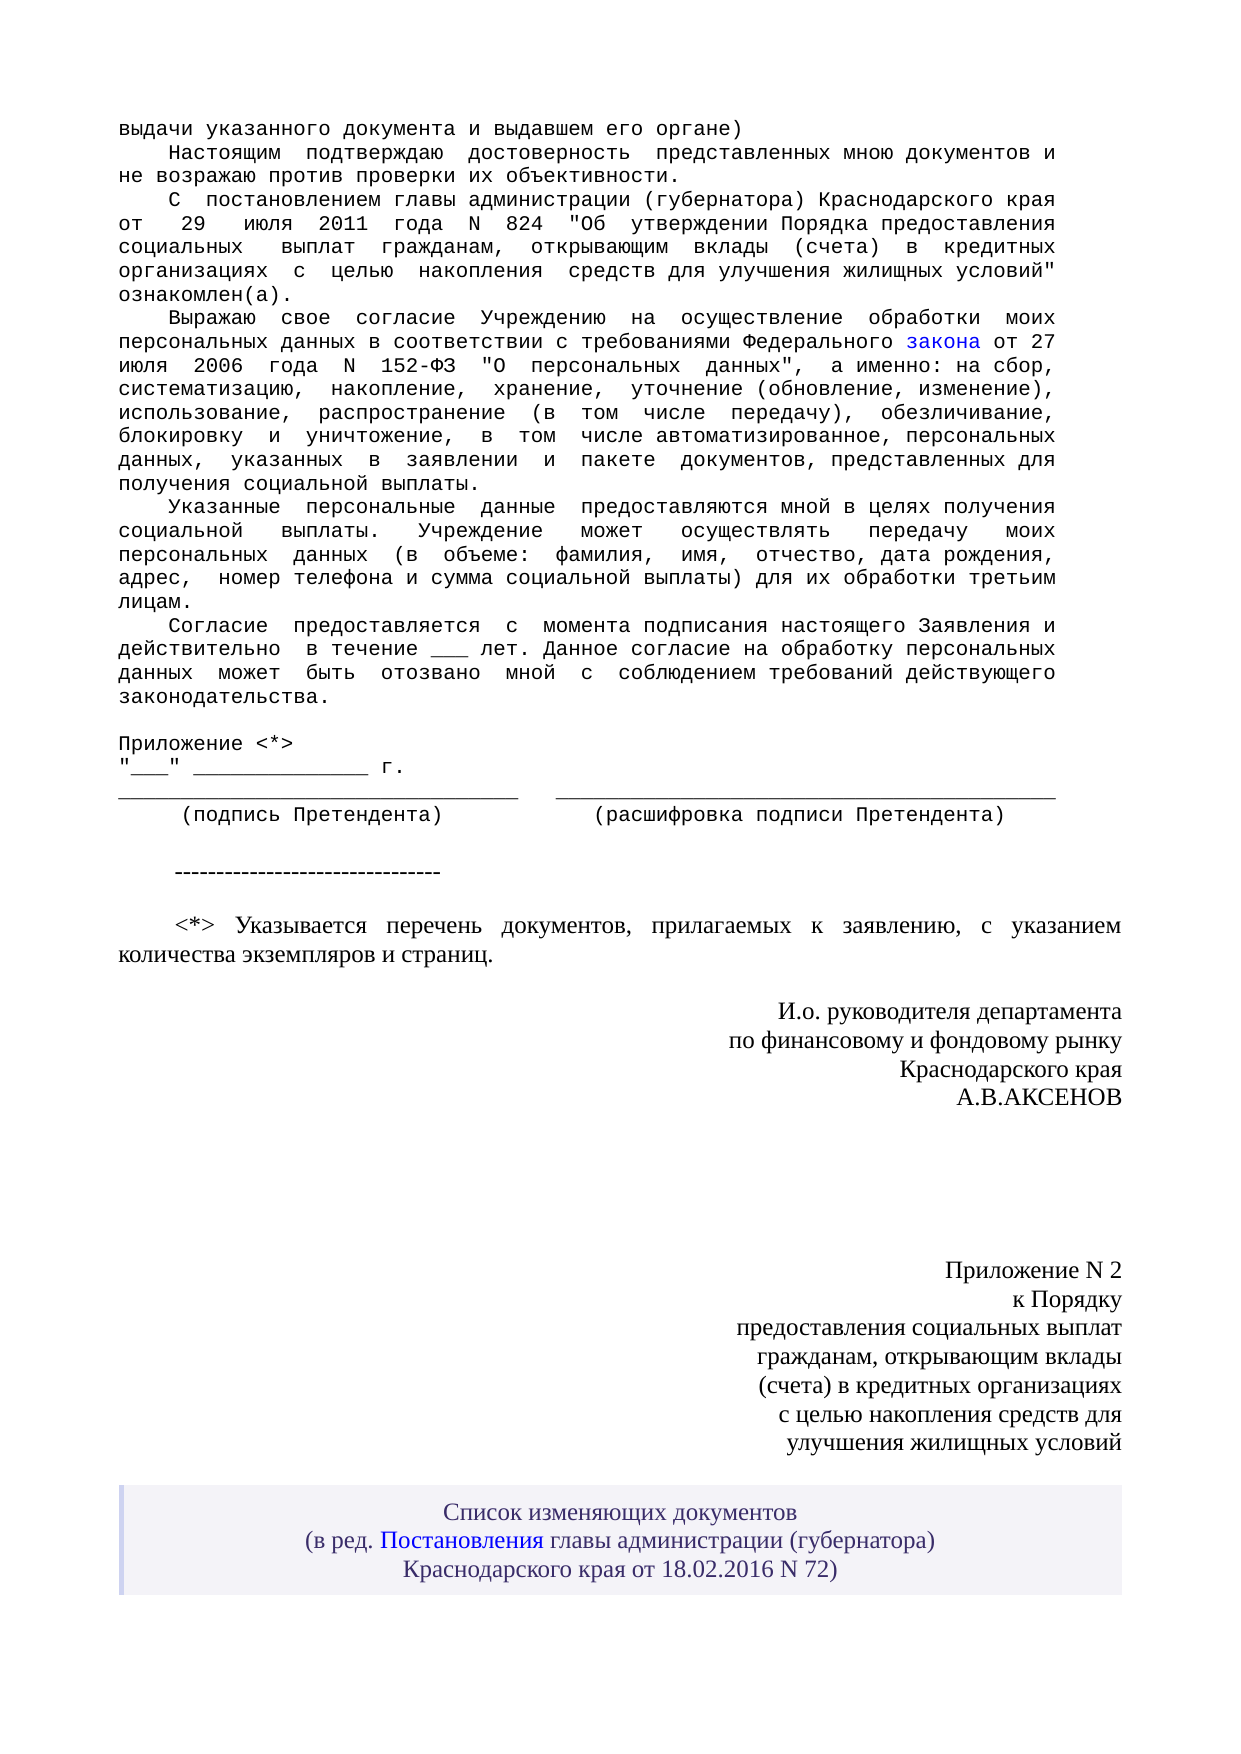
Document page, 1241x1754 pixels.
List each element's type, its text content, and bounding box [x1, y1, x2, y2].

text "___" ______________ г. [118, 757, 1122, 780]
text блокировку и уничтожение, в том числе автоматизированное, персональных [118, 426, 1122, 449]
table_header Список изменяющих документов (в ред. Постановления главы администрации (губернатора) Краснодарского края от 18.02.2016 N 72) [124, 1485, 1116, 1595]
text (подпись Претендента) (расшифровка подписи Претендента) [118, 804, 1122, 827]
text Указанные персональные данные предоставляются мной в целях получения [118, 496, 1122, 520]
text ________________________________ ________________________________________ [118, 780, 1122, 804]
text использование, распространение (в том числе передачу), обезличивание, [118, 402, 1122, 426]
text Согласие предоставляется с момента подписания настоящего Заявления и [118, 615, 1122, 638]
text (счета) в кредитных организациях [118, 1370, 1122, 1399]
text действительно в течение ___ лет. Данное согласие на обработку персональных [118, 638, 1122, 662]
text А.В.АКСЕНОВ [118, 1082, 1122, 1111]
text адрес, номер телефона и сумма социальной выплаты) для их обработки третьим [118, 567, 1122, 591]
text <*> Указывается перечень документов, прилагаемых к заявлению, с указанием количества экземпляров и страниц. [118, 910, 1122, 967]
text выдачи указанного документа и выдавшем его органе) [118, 118, 1122, 142]
text предоставления социальных выплат [118, 1312, 1122, 1341]
text систематизацию, накопление, хранение, уточнение (обновление, изменение), [118, 378, 1122, 402]
text С постановлением главы администрации (губернатора) Краснодарского края [118, 189, 1122, 213]
text -------------------------------- [118, 856, 1122, 885]
text Настоящим подтверждаю достоверность представленных мною документов и [118, 142, 1122, 165]
text Приложение N 2 [118, 1255, 1122, 1284]
text организациях с целью накопления средств для улучшения жилищных условий" [118, 260, 1122, 284]
text улучшения жилищных условий [118, 1427, 1122, 1456]
text Приложение <*> [118, 733, 1122, 757]
text социальной выплаты. Учреждение может осуществлять передачу моих [118, 520, 1122, 544]
text от 29 июля 2011 года N 824 "Об утверждении Порядка предоставления [118, 213, 1122, 236]
text лицам. [118, 591, 1122, 615]
text с целью накопления средств для [118, 1399, 1122, 1427]
text получения социальной выплаты. [118, 473, 1122, 496]
text гражданам, открывающим вклады [118, 1341, 1122, 1370]
text персональных данных в соответствии с требованиями Федерального закона от 27 [118, 331, 1122, 354]
text ознакомлен(а). [118, 284, 1122, 307]
text Краснодарского края [118, 1054, 1122, 1082]
text июля 2006 года N 152-ФЗ "О персональных данных", а именно: на сбор, [118, 354, 1122, 378]
text по финансовому и фондовому рынку [118, 1025, 1122, 1054]
text законодательства. [118, 686, 1122, 709]
text к Порядку [118, 1284, 1122, 1312]
text данных, указанных в заявлении и пакете документов, представленных для [118, 449, 1122, 473]
text персональных данных (в объеме: фамилия, имя, отчество, дата рождения, [118, 544, 1122, 567]
text И.о. руководителя департамента [118, 996, 1122, 1025]
text социальных выплат гражданам, открывающим вклады (счета) в кредитных [118, 236, 1122, 260]
text не возражаю против проверки их объективности. [118, 165, 1122, 189]
text данных может быть отозвано мной с соблюдением требований действующего [118, 662, 1122, 686]
text Выражаю свое согласие Учреждению на осуществление обработки моих [118, 307, 1122, 331]
